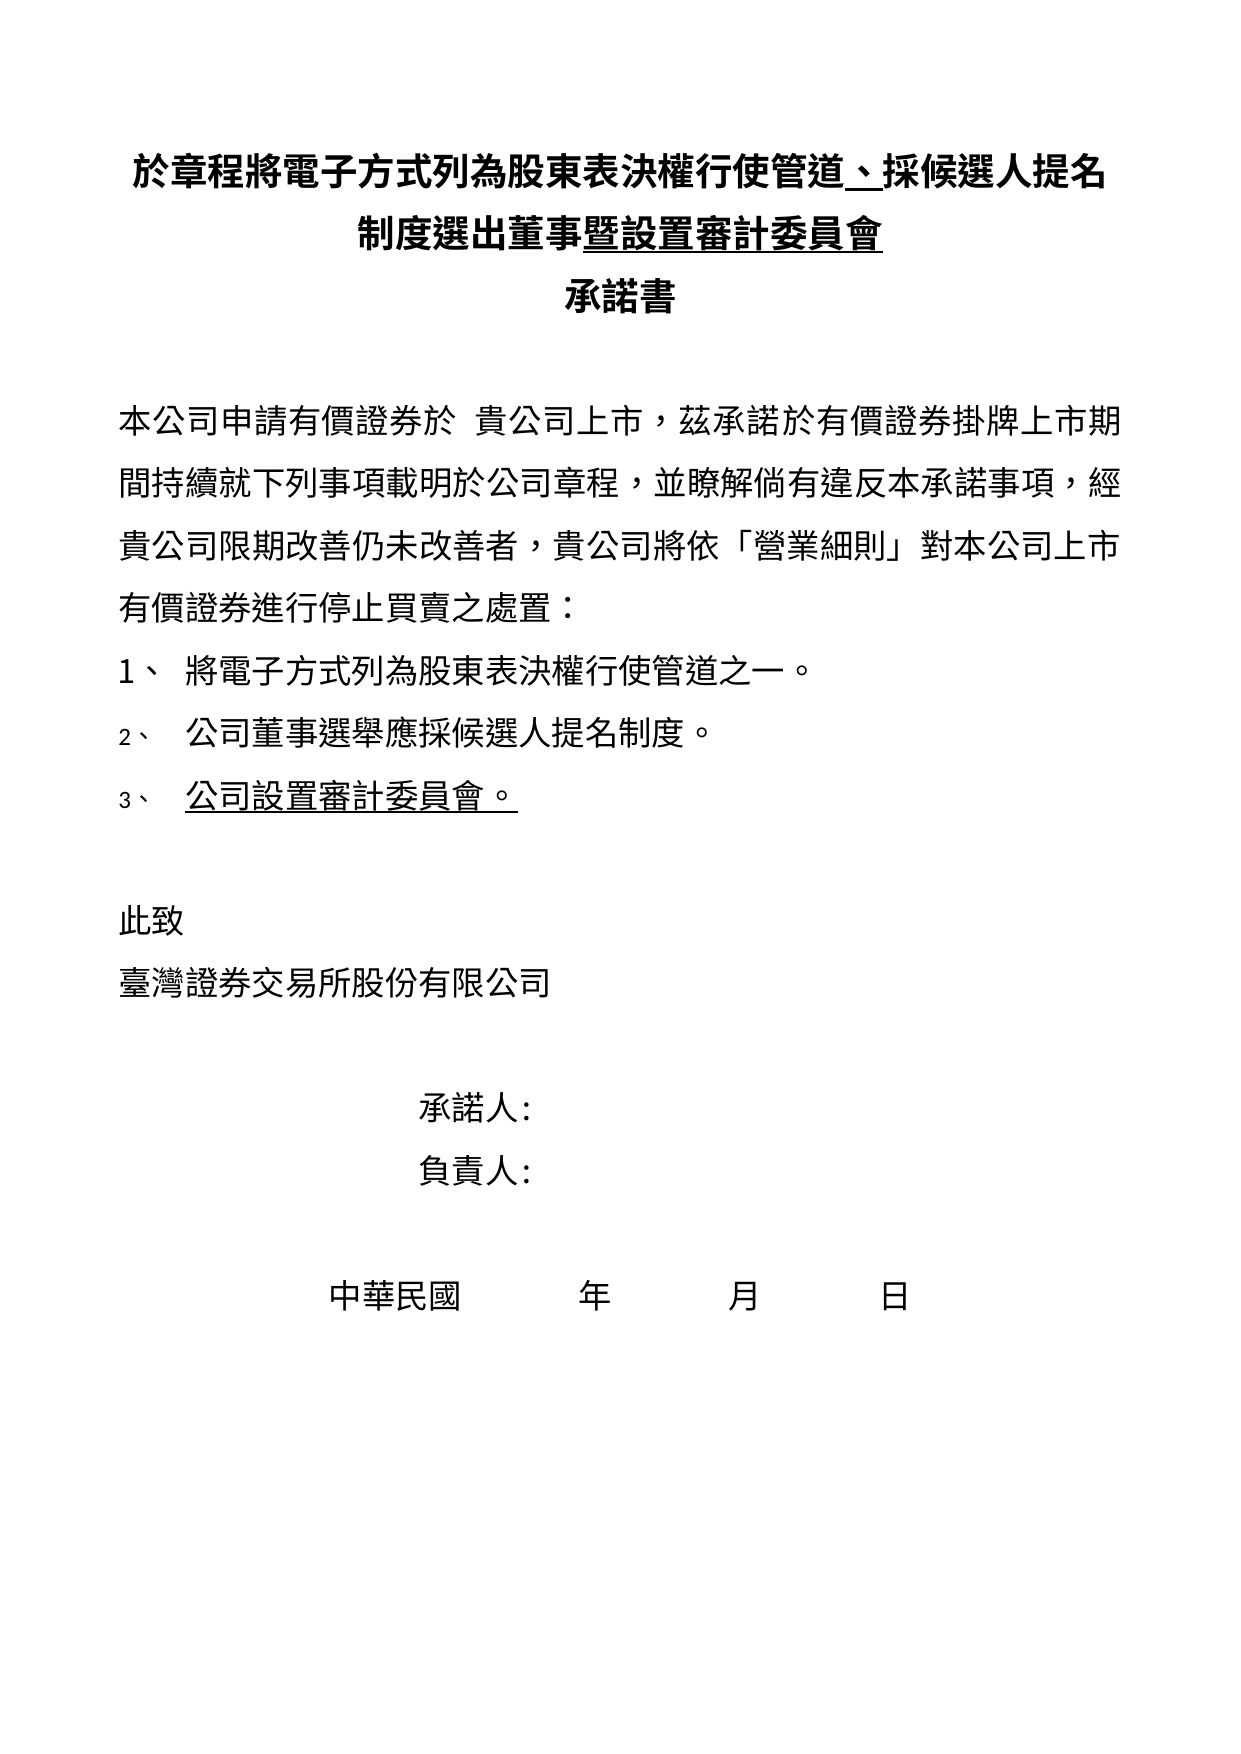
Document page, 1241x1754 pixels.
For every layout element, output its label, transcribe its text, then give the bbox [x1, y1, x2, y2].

text 承諾書 [118, 252, 1122, 314]
text 臺灣證券交易所股份有限公司 [118, 939, 1122, 1002]
list 公司董事選舉應採候選人提名制度。 [118, 689, 1122, 752]
list 公司設置審計委員會。 [118, 752, 1122, 814]
text 本公司申請有價證券於 貴公司上市，茲承諾於有價證券掛牌上市期間持續就下列事項載明於公司章程，並瞭解倘有違反本承諾事項，經 貴公司限期改善仍未改善者，貴公司將依「營業細則」對本公司上市有價證券進行停止買賣之處置： [118, 377, 1122, 627]
text 中華民國 年 月 日 [118, 1252, 1122, 1314]
text 此致 [118, 877, 1122, 939]
list 將電子方式列為股東表決權行使管道之一。 [118, 627, 1122, 689]
text 承諾人: [118, 1064, 1122, 1127]
text 於章程將電子方式列為股東表決權行使管道、採候選人提名制度選出董事暨設置審計委員會 [118, 127, 1122, 252]
text 負責人: [118, 1127, 1122, 1189]
